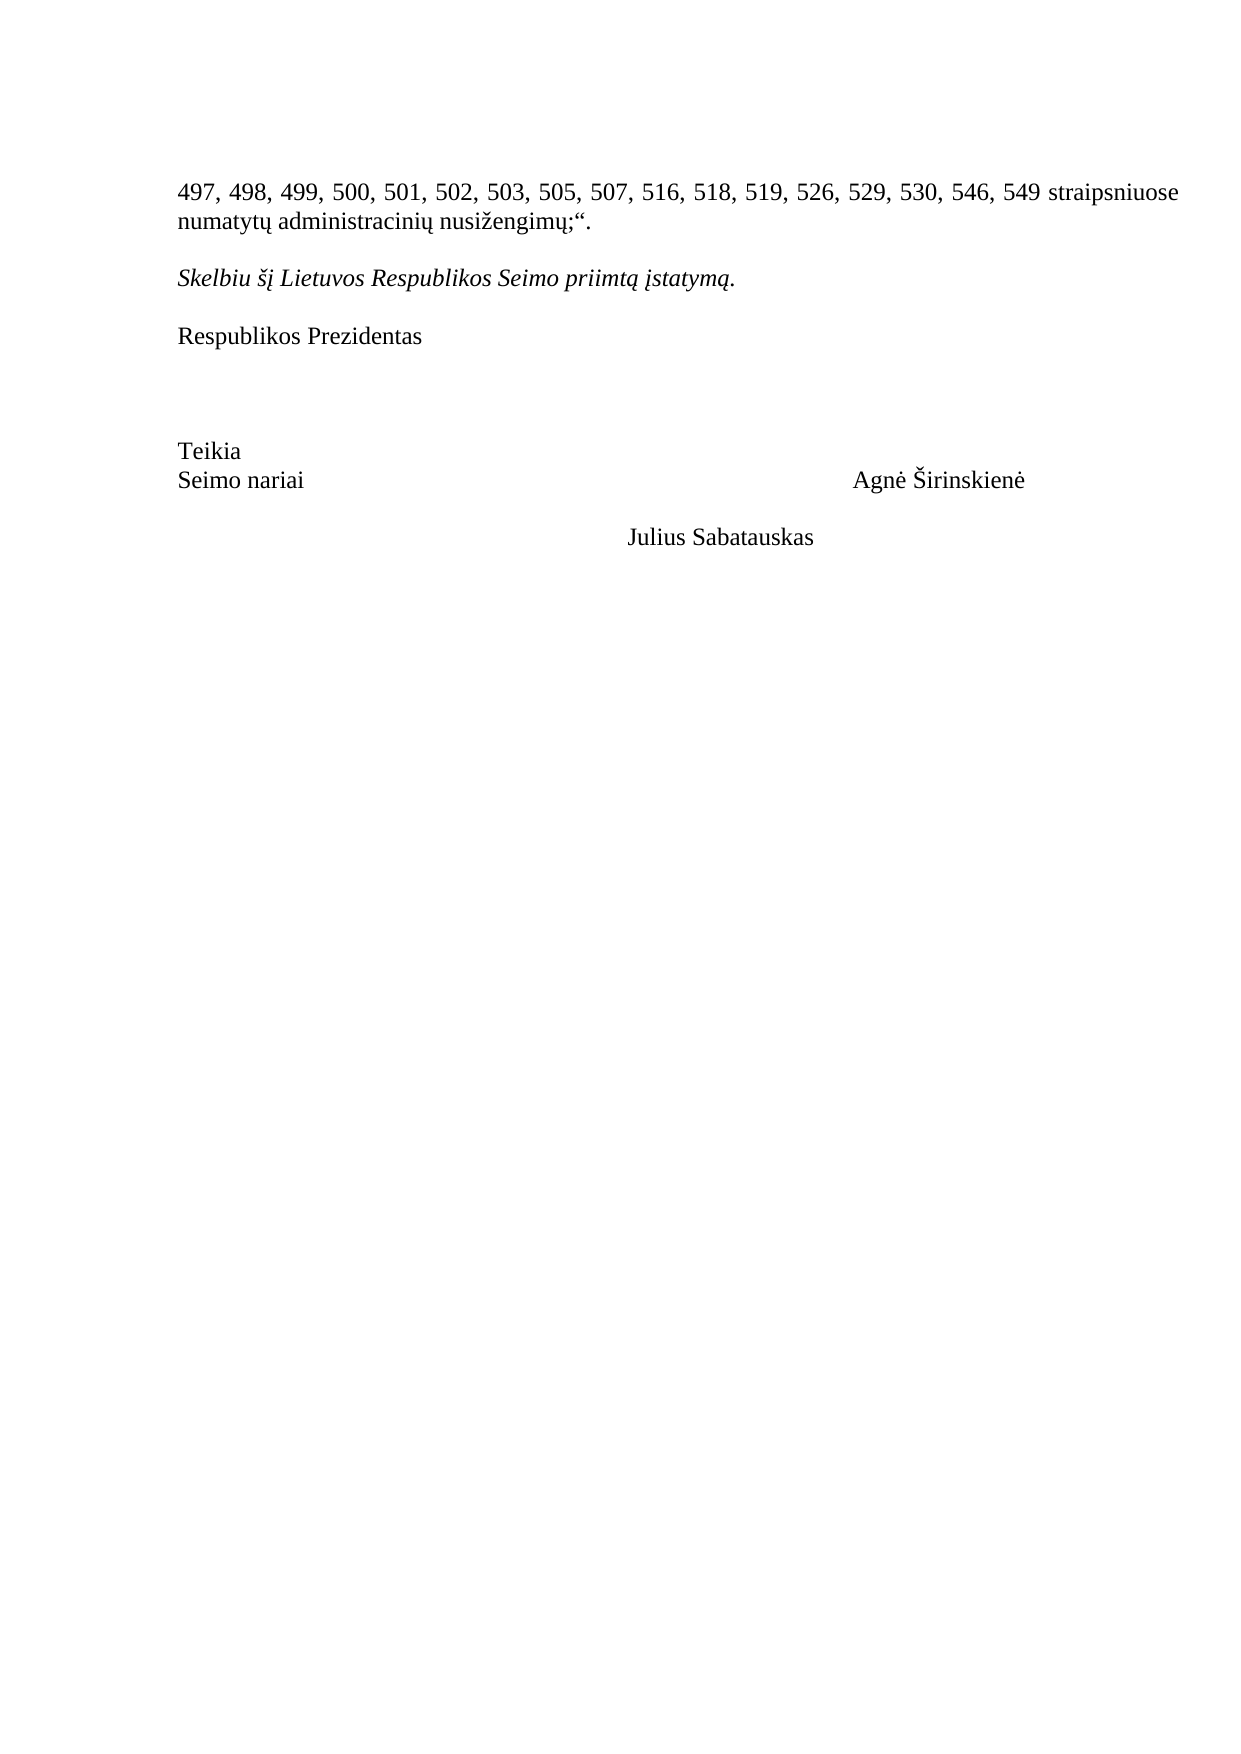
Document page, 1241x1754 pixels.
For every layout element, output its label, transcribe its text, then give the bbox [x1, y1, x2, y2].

text Teikia [177, 436, 1181, 465]
text Skelbiu šį Lietuvos Respublikos Seimo priimtą įstatymą. [177, 263, 1181, 292]
text Seimo nariai Agnė Širinskienė [177, 465, 1181, 493]
text Respublikos Prezidentas [177, 321, 1181, 350]
text Julius Sabatauskas [177, 522, 1181, 551]
text 497, 498, 499, 500, 501, 502, 503, 505, 507, 516, 518, 519, 526, 529, 530, 546, 549 straipsniuose numatytų administracinių nusižengimų;“. [177, 177, 1181, 235]
